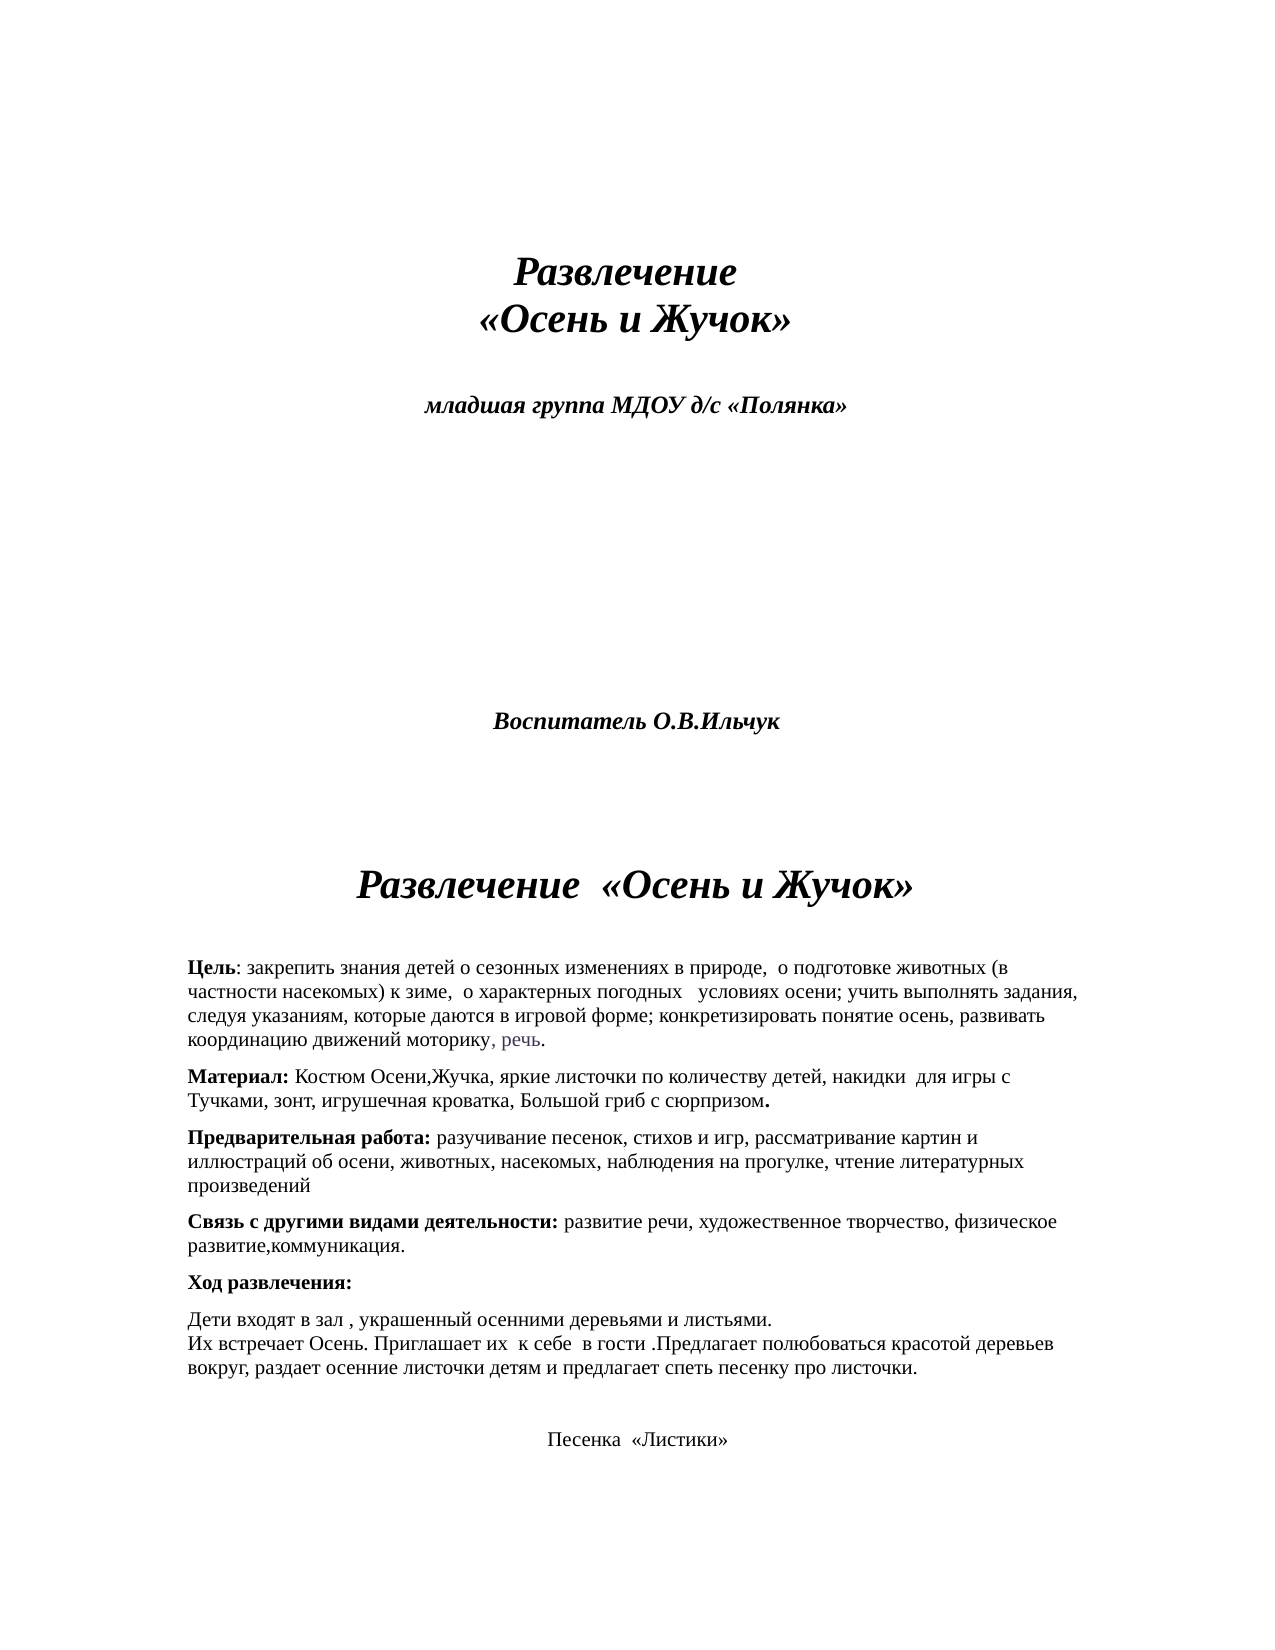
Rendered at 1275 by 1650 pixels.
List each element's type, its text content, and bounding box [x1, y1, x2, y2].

text «Осень и Жучок» [187, 294, 1087, 342]
text Воспитатель О.В.Ильчук [187, 706, 1087, 735]
text Дети входят в зал , украшенный осенними деревьями и листьями. [187, 1306, 1087, 1331]
text Их встречает Осень. Приглашает их к себе в гости .Предлагает полюбоваться красотой деревьев вокруг, раздает осенние листочки детям и предлагает спеть песенку про листочки. [187, 1331, 1087, 1379]
text Ход развлечения: [187, 1270, 1087, 1294]
text Материал: Костюм Осени,Жучка, яркие листочки по количеству детей, накидки для игры с Тучками, зонт, игрушечная кроватка, Большой гриб с сюрпризом. [187, 1064, 1087, 1112]
text Песенка «Листики» [187, 1427, 1087, 1451]
text Связь с другими видами деятельности: развитие речи, художественное творчество, физическое развитие,коммуникация. [187, 1209, 1087, 1257]
text Предварительная работа: разучивание песенок, стихов и игр, рассматривание картин и иллюстраций об осени, животных, насекомых, наблюдения на прогулке, чтение литературных произведений [187, 1124, 1087, 1197]
text Развлечение [187, 246, 1087, 294]
text Развлечение «Осень и Жучок» [187, 859, 1087, 907]
text Цель: закрепить знания детей о сезонных изменениях в природе, о подготовке животных (в частности насекомых) к зиме, о характерных погодных условиях осени; учить выполнять задания, следуя указаниям, которые даются в игровой форме; конкретизировать понятие осень, развивать координацию движений моторику, речь. [187, 955, 1087, 1051]
text младшая группа МДОУ д/с «Полянка» [187, 390, 1087, 418]
